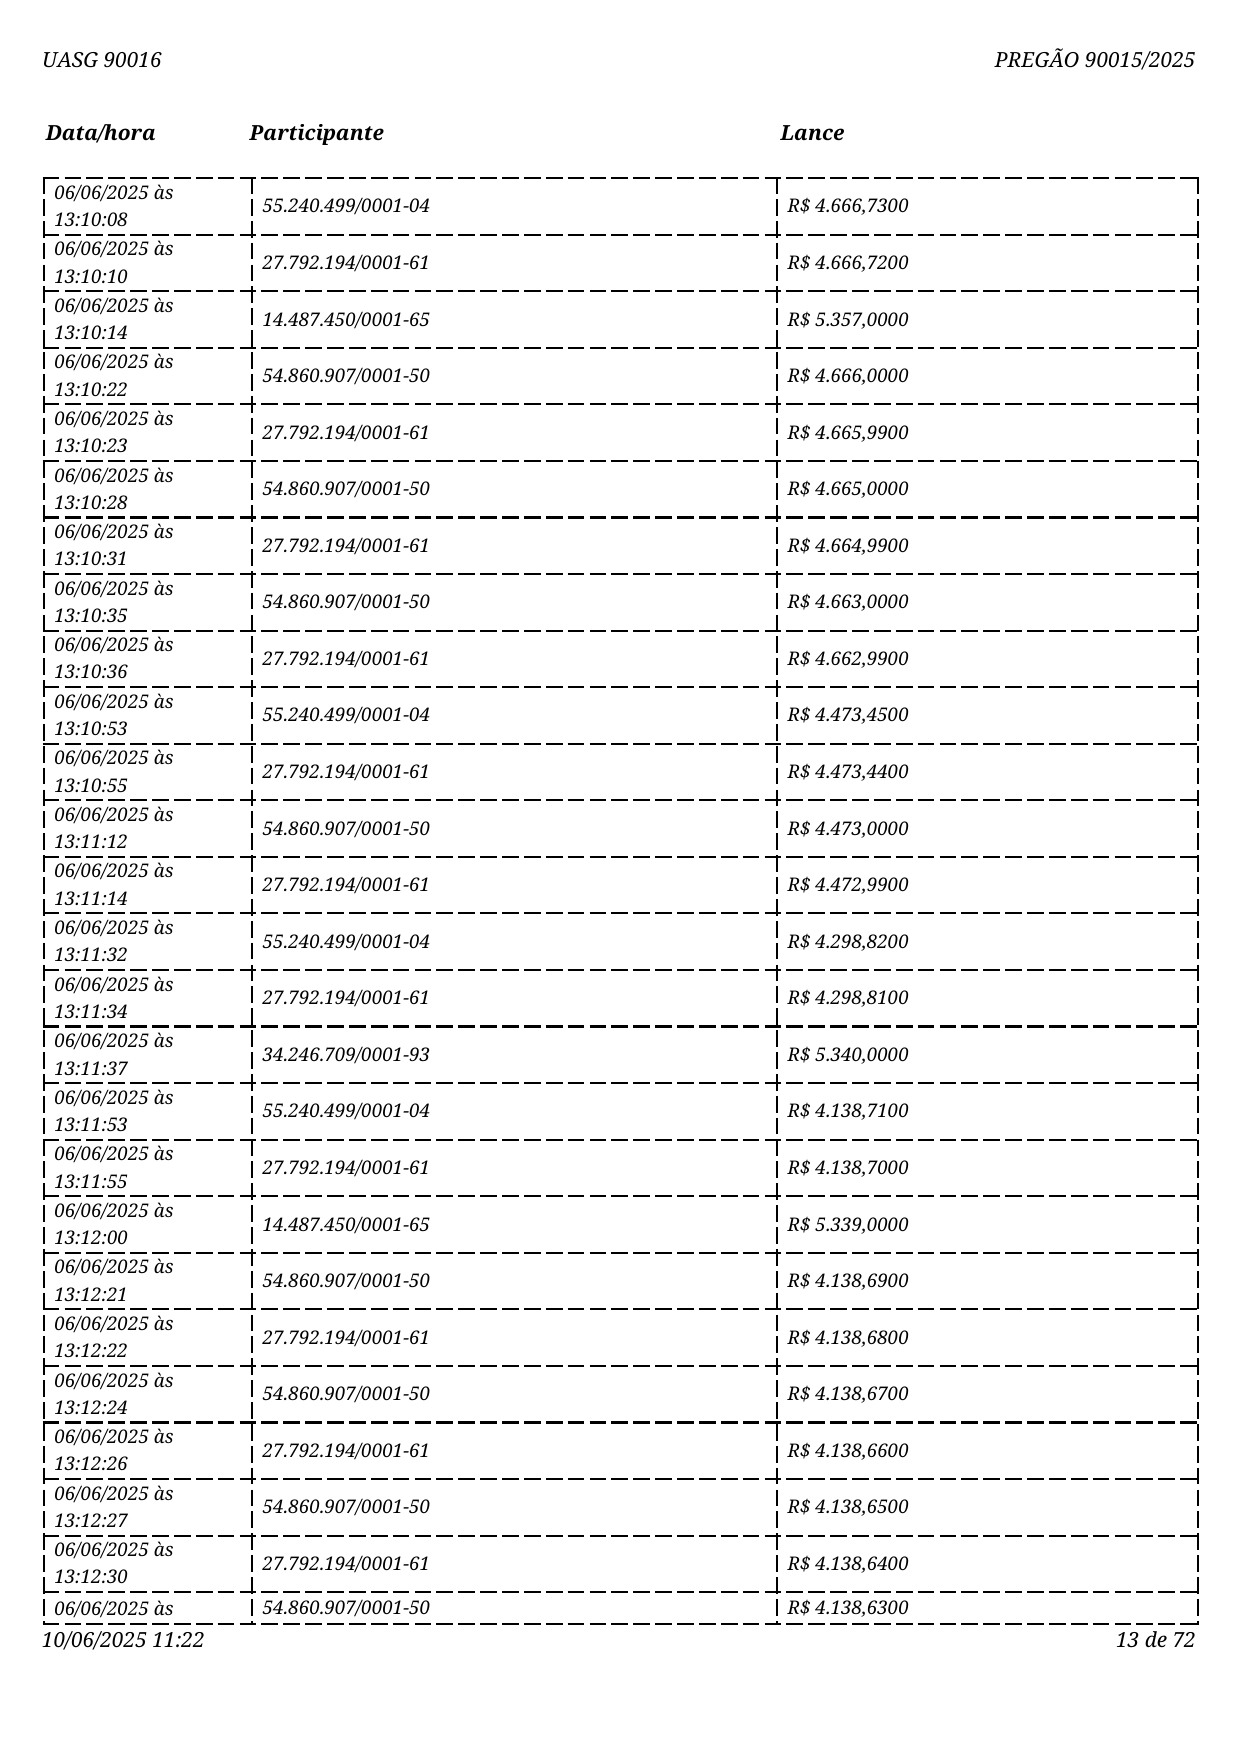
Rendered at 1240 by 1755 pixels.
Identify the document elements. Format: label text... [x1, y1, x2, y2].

table_cell R$ 4.662,9900 [777, 630, 1198, 686]
table_cell R$ 4.663,0000 [777, 573, 1198, 629]
table_cell R$ 4.138,6500 [777, 1478, 1198, 1534]
table_cell 27.792.194/0001-61 [252, 1535, 777, 1591]
table_cell 06/06/2025 às 13:10:36 [44, 630, 252, 686]
table_cell 06/06/2025 às 13:10:22 [44, 347, 252, 403]
table_cell 06/06/2025 às 13:10:14 [44, 290, 252, 347]
table_cell 27.792.194/0001-61 [252, 856, 777, 912]
table_cell 27.792.194/0001-61 [252, 1139, 777, 1195]
table_cell 06/06/2025 às 13:10:10 [44, 234, 252, 290]
table_cell 54.860.907/0001-50 [252, 1591, 777, 1623]
table_cell 54.860.907/0001-50 [252, 799, 777, 856]
table_cell 06/06/2025 às 13:11:53 [44, 1082, 252, 1138]
table_cell 27.792.194/0001-61 [252, 1308, 777, 1365]
table_cell 54.860.907/0001-50 [252, 1478, 777, 1534]
table_cell 06/06/2025 às 13:12:00 [44, 1195, 252, 1252]
table_cell R$ 4.666,7200 [777, 234, 1198, 290]
table_cell 55.240.499/0001-04 [252, 686, 777, 743]
table_cell 06/06/2025 às 13:10:35 [44, 573, 252, 629]
table_cell 06/06/2025 às 13:11:37 [44, 1025, 252, 1082]
table_cell R$ 5.340,0000 [777, 1025, 1198, 1082]
table_cell 14.487.450/0001-65 [252, 290, 777, 347]
table_cell 27.792.194/0001-61 [252, 630, 777, 686]
table_cell 54.860.907/0001-50 [252, 573, 777, 629]
table_cell 14.487.450/0001-65 [252, 1195, 777, 1252]
table_header 55.240.499/0001-04 [252, 177, 777, 233]
table_cell R$ 5.339,0000 [777, 1195, 1198, 1252]
table_cell 06/06/2025 às 13:12:22 [44, 1308, 252, 1365]
table_cell 55.240.499/0001-04 [252, 1082, 777, 1138]
table_cell R$ 4.298,8100 [777, 969, 1198, 1025]
table_cell R$ 4.473,0000 [777, 799, 1198, 856]
table_cell 06/06/2025 às 13:10:31 [44, 516, 252, 573]
table_cell R$ 4.138,7100 [777, 1082, 1198, 1138]
table_cell 27.792.194/0001-61 [252, 743, 777, 799]
table_cell R$ 4.138,6600 [777, 1421, 1198, 1478]
table_cell 06/06/2025 às 13:11:32 [44, 912, 252, 969]
table_cell 54.860.907/0001-50 [252, 1365, 777, 1421]
table_cell 06/06/2025 às 13:11:55 [44, 1139, 252, 1195]
table_cell 54.860.907/0001-50 [252, 460, 777, 516]
table_cell R$ 4.473,4400 [777, 743, 1198, 799]
table_cell R$ 4.665,9900 [777, 403, 1198, 460]
table_cell R$ 4.138,6400 [777, 1535, 1198, 1591]
table_header R$ 4.666,7300 [777, 177, 1198, 233]
table_cell R$ 4.666,0000 [777, 347, 1198, 403]
table_cell 06/06/2025 às 13:12:30 [44, 1535, 252, 1591]
table_cell 27.792.194/0001-61 [252, 234, 777, 290]
table_cell 54.860.907/0001-50 [252, 347, 777, 403]
table_cell 06/06/2025 às 13:11:34 [44, 969, 252, 1025]
table_cell 06/06/2025 às 13:10:28 [44, 460, 252, 516]
table_cell R$ 4.664,9900 [777, 516, 1198, 573]
table_cell 06/06/2025 às 13:10:55 [44, 743, 252, 799]
table_cell R$ 4.138,6300 [777, 1591, 1198, 1623]
table_cell 27.792.194/0001-61 [252, 403, 777, 460]
table_cell R$ 4.138,6900 [777, 1252, 1198, 1308]
table_cell 27.792.194/0001-61 [252, 516, 777, 573]
table_cell R$ 4.138,6700 [777, 1365, 1198, 1421]
table_cell R$ 4.472,9900 [777, 856, 1198, 912]
table_cell R$ 4.298,8200 [777, 912, 1198, 969]
table_cell R$ 4.138,6800 [777, 1308, 1198, 1365]
table_cell 06/06/2025 às 13:10:53 [44, 686, 252, 743]
table_header 06/06/2025 às 13:10:08 [44, 177, 252, 233]
table_cell 06/06/2025 às 13:10:23 [44, 403, 252, 460]
table_cell R$ 4.473,4500 [777, 686, 1198, 743]
table_cell 06/06/2025 às [44, 1591, 252, 1623]
table_cell 27.792.194/0001-61 [252, 969, 777, 1025]
table_cell 06/06/2025 às 13:11:12 [44, 799, 252, 856]
table_cell 06/06/2025 às 13:12:27 [44, 1478, 252, 1534]
table_cell R$ 5.357,0000 [777, 290, 1198, 347]
table_cell R$ 4.138,7000 [777, 1139, 1198, 1195]
table_cell 06/06/2025 às 13:12:24 [44, 1365, 252, 1421]
table_cell 54.860.907/0001-50 [252, 1252, 777, 1308]
table_cell 06/06/2025 às 13:11:14 [44, 856, 252, 912]
table_cell 34.246.709/0001-93 [252, 1025, 777, 1082]
table_cell 06/06/2025 às 13:12:21 [44, 1252, 252, 1308]
table_cell 55.240.499/0001-04 [252, 912, 777, 969]
table_cell 27.792.194/0001-61 [252, 1421, 777, 1478]
table_cell R$ 4.665,0000 [777, 460, 1198, 516]
table_cell 06/06/2025 às 13:12:26 [44, 1421, 252, 1478]
